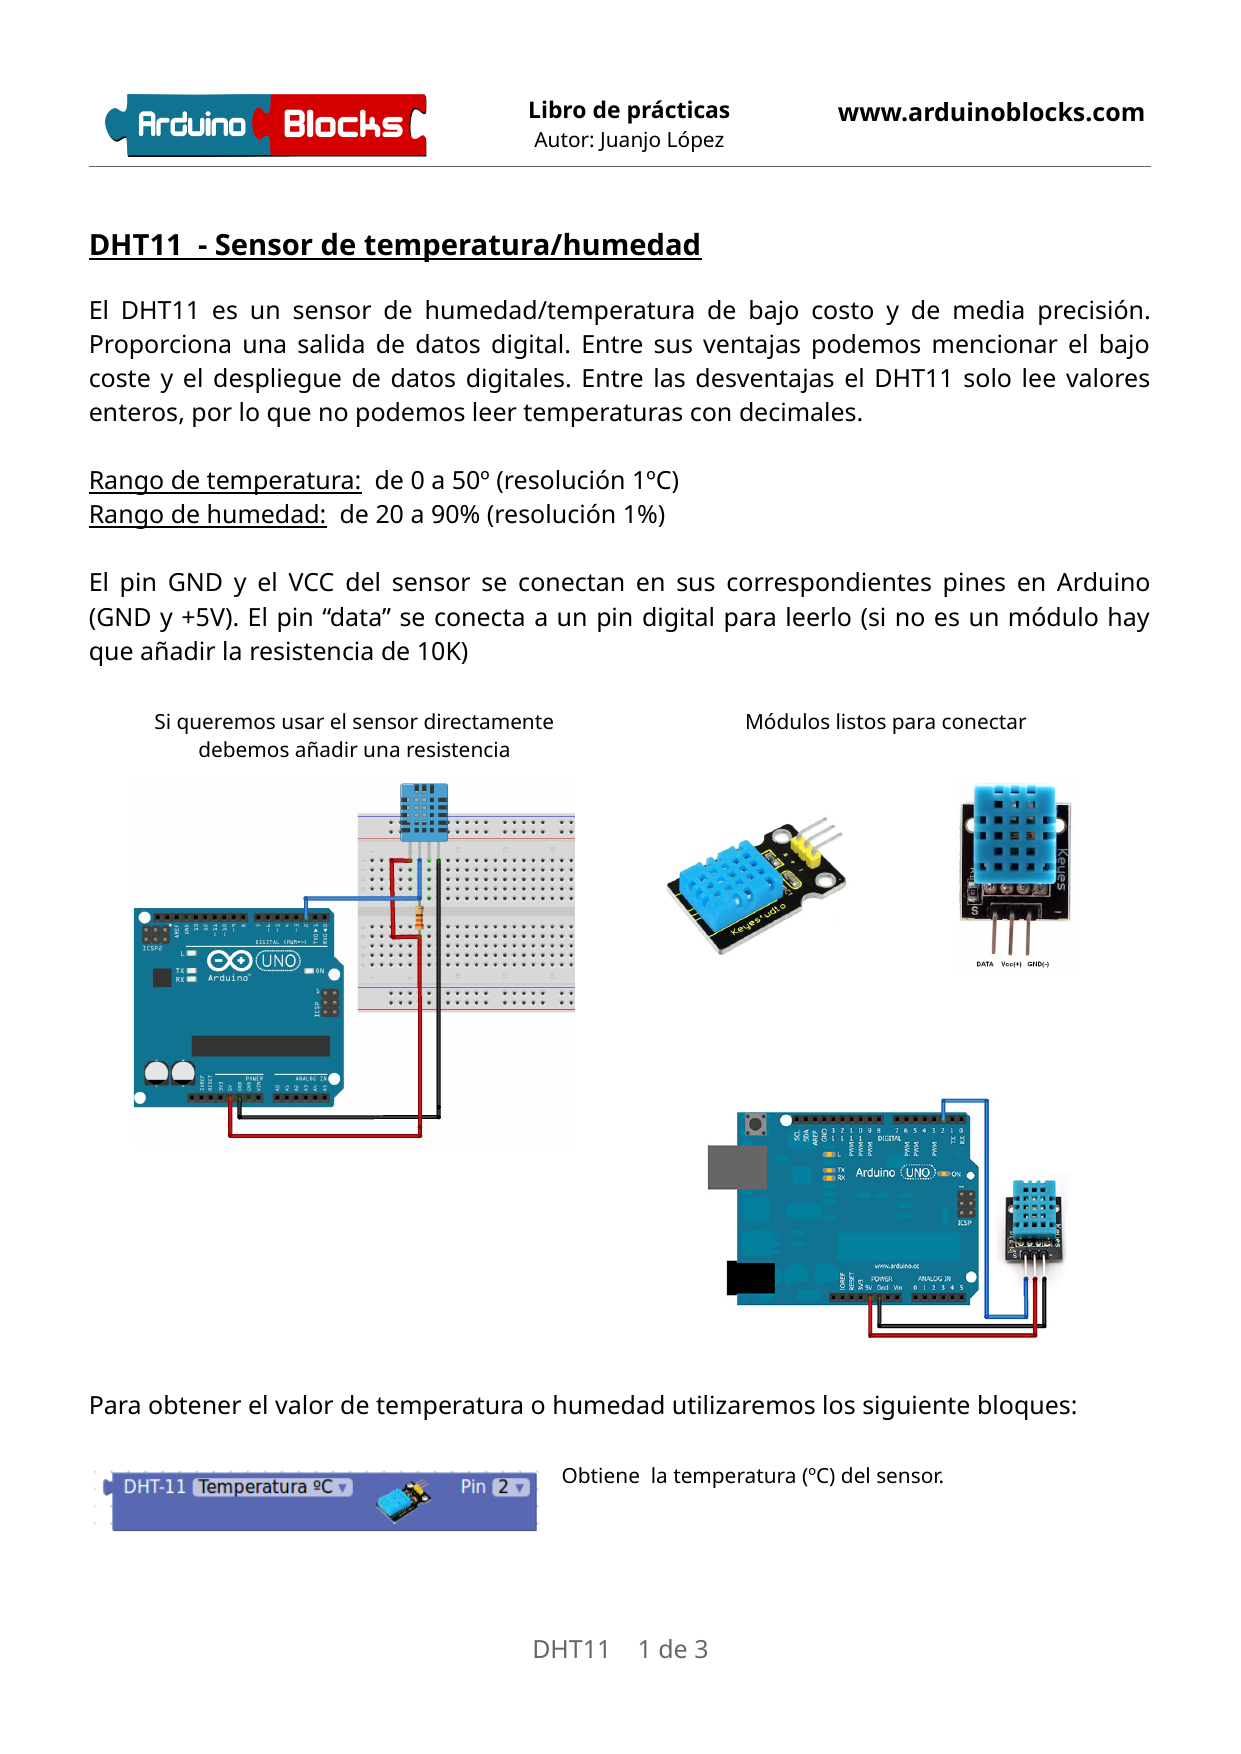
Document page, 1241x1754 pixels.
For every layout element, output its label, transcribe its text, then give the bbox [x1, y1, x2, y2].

picture [956, 781, 1076, 974]
table_cell [89, 770, 620, 1354]
table_header [89, 1456, 556, 1562]
table_cell [626, 1091, 1146, 1348]
picture [133, 775, 575, 1146]
text Rango de temperatura: de 0 a 50º (resolución 1ºC) [88, 463, 1152, 497]
table_header Si queremos usar el sensor directamente debemos añadir una resistencia [89, 701, 620, 770]
picture [699, 1096, 1073, 1342]
table_header Obtiene la temperatura (ºC) del sensor. [556, 1456, 1151, 1562]
text Rango de humedad: de 20 a 90% (resolución 1%) [88, 497, 1152, 531]
picture [105, 94, 427, 157]
table_header [886, 775, 1146, 1091]
picture [94, 1461, 547, 1538]
picture [661, 806, 851, 958]
table_header [626, 775, 886, 1091]
table_cell [620, 770, 1152, 1354]
table_header Módulos listos para conectar [620, 701, 1152, 770]
text El pin GND y el VCC del sensor se conectan en sus correspondientes pines en Arduino (GND y +5V). El pin “data” se conecta a un pin digital para leerlo (si no es un módulo hay que añadir la resistencia de 10K) [88, 565, 1152, 667]
text Para obtener el valor de temperatura o humedad utilizaremos los siguiente bloques: [88, 1388, 1152, 1422]
subtitle DHT11 - Sensor de temperatura/humedad [88, 224, 1152, 264]
subtitle El DHT11 es un sensor de humedad/temperatura de bajo costo y de media precisión. Proporciona una salida de datos digital. Entre sus ventajas podemos mencionar el bajo coste y el despliegue de datos digitales. Entre las desventajas el DHT11 solo lee valores enteros, por lo que no podemos leer temperaturas con decimales. [88, 293, 1152, 429]
